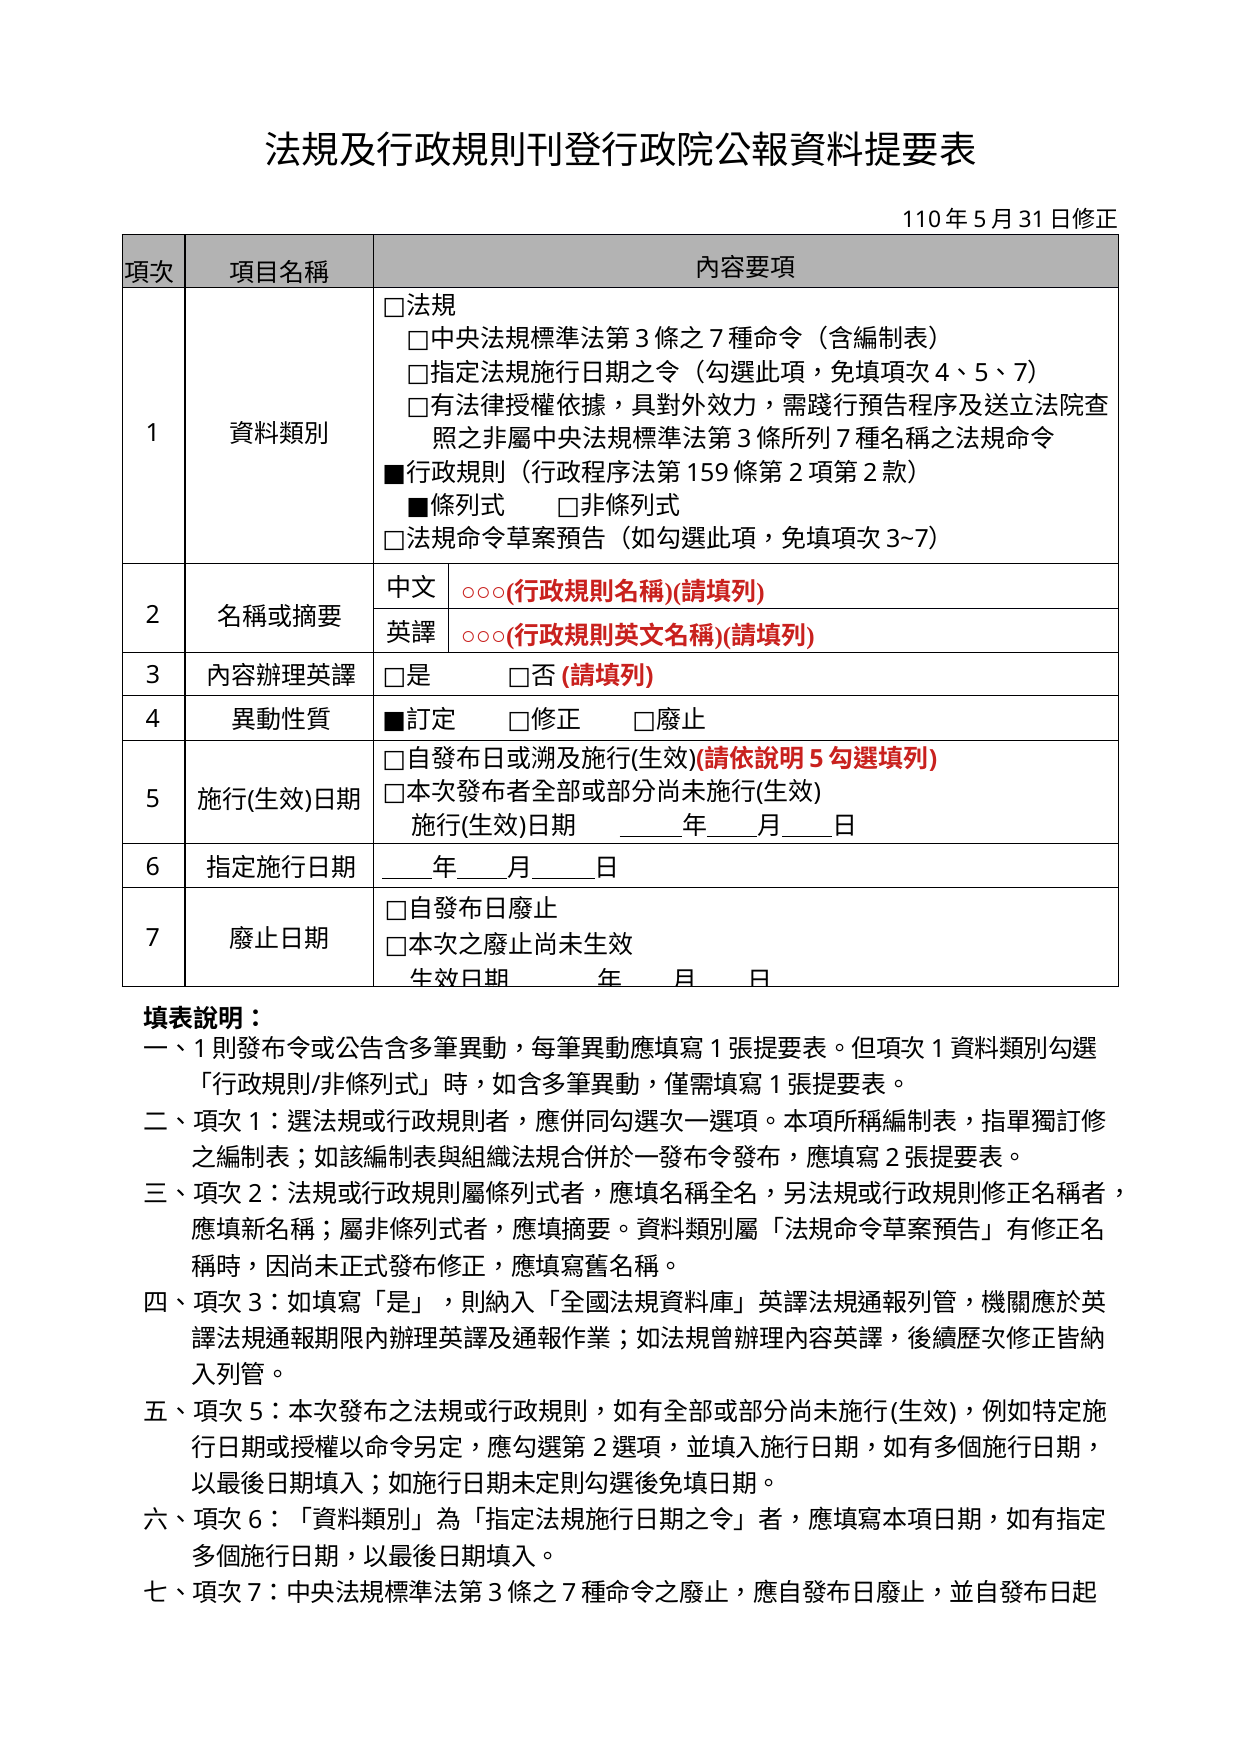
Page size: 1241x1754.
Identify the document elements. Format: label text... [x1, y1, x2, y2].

table_header 項目名稱 [186, 235, 373, 287]
table_header 項次 [123, 235, 184, 287]
table_cell 中文 [374, 564, 448, 608]
table_cell □是 □否 (請填列) [374, 653, 1118, 694]
table_cell 名稱或摘要 [186, 564, 373, 652]
table_cell 施行(生效)日期 [186, 741, 373, 843]
text 七、項次7：中央法規標準法第3條之7種命令之廢止，應自發布日廢止，並自發布日起 [143, 1572, 1107, 1609]
table_cell 5 [123, 741, 184, 843]
text 法規及行政規則刊登行政院公報資料提要表 [187, 119, 1053, 174]
table_cell 3 [123, 653, 184, 694]
table_header 內容要項 [374, 235, 1118, 287]
table_cell 異動性質 [186, 696, 373, 740]
table_cell 6 [123, 844, 184, 887]
text 六、項次6：「資料類別」為「指定法規施行日期之令」者，應填寫本項日期，如有指定多個施行日期，以最後日期填入。 [143, 1500, 1107, 1572]
text 三、項次2：法規或行政規則屬條列式者，應填名稱全名，另法規或行政規則修正名稱者，應填新名稱；屬非條列式者，應填摘要。資料類別屬「法規命令草案預告」有修正名稱時，因尚未正式發布修正，應填寫舊名稱。 [143, 1174, 1107, 1282]
text 一、1則發布令或公告含多筆異動，每筆異動應填寫1張提要表。但項次1資料類別勾選「行政規則/非條列式」時，如含多筆異動，僅需填寫1張提要表。 [143, 1029, 1107, 1101]
text 五、項次5：本次發布之法規或行政規則，如有全部或部分尚未施行(生效)，例如特定施行日期或授權以命令另定，應勾選第2選項，並填入施行日期，如有多個施行日期，以最後日期填入；如施行日期未定則勾選後免填日期。 [143, 1391, 1107, 1500]
table_cell ○○○(行政規則英文名稱)(請填列) [449, 609, 1118, 652]
table_cell 資料類別 [186, 288, 373, 563]
text 四、項次3：如填寫「是」，則納入「全國法規資料庫」英譯法規通報列管，機關應於英譯法規通報期限內辦理英譯及通報作業；如法規曾辦理內容英譯，後續歷次修正皆納入列管。 [143, 1282, 1107, 1391]
table_cell □自發布日或溯及施行(生效)(請依說明5勾選填列) □本次發布者全部或部分尚未施行(生效) 施行(生效)日期 年 月 日 [374, 741, 1118, 843]
table_cell 年 月 日 [374, 844, 1118, 887]
table_cell 7 [123, 888, 184, 986]
text 填表說明： [143, 991, 1053, 1029]
table_cell 4 [123, 696, 184, 740]
table_cell 英譯 [374, 609, 448, 652]
table_cell □自發布日廢止 □本次之廢止尚未生效 生效日期 年 月 日 [374, 888, 1118, 986]
table_cell 指定施行日期 [186, 844, 373, 887]
text 二、項次1：選法規或行政規則者，應併同勾選次一選項。本項所稱編制表，指單獨訂修之編制表；如該編制表與組織法規合併於一發布令發布，應填寫2張提要表。 [143, 1101, 1107, 1174]
table_cell 廢止日期 [186, 888, 373, 986]
table_cell ■訂定 □修正 □廢止 [374, 696, 1118, 740]
table_cell 內容辦理英譯 [186, 653, 373, 694]
table_cell 2 [123, 564, 184, 652]
table_cell 1 [123, 288, 184, 563]
table_cell ○○○(行政規則名稱)(請填列) [449, 564, 1118, 608]
table_cell □法規 □中央法規標準法第3條之7種命令（含編制表） □指定法規施行日期之令（勾選此項，免填項次4、5、7） □有法律授權依據，具對外效力，需踐行預告程序及送立法院查 照之非屬中央法規標準法第3條所列7種名稱之法規命令 ■行政規則（行政程序法第159條第2項第2款） ■條列式 □非條列式 □法規命令草案預告（如勾選此項，免填項次3~7） [374, 288, 1118, 563]
text 110年5月31日修正 [187, 201, 1118, 234]
